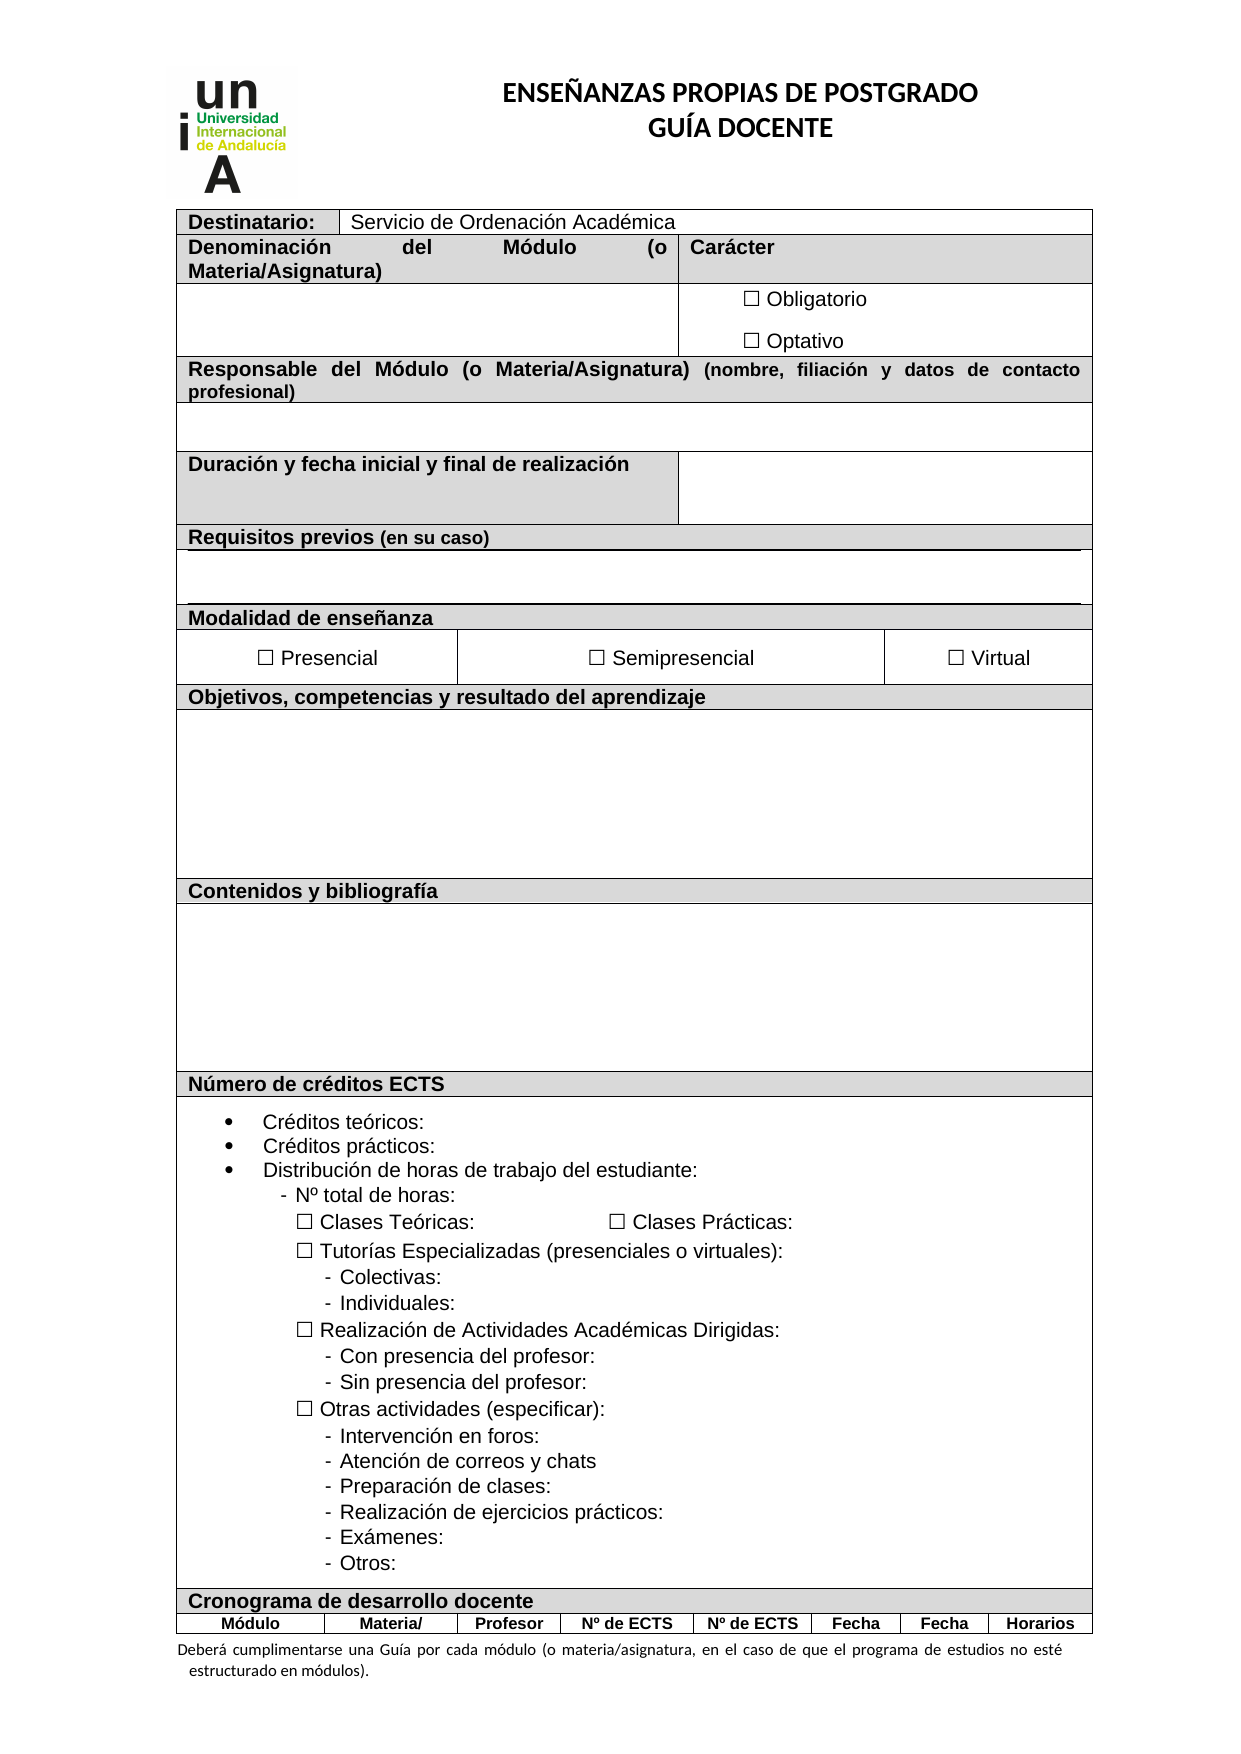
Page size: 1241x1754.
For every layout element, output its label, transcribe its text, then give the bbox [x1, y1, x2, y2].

table_header Servicio de Ordenación Académica [340, 210, 1092, 234]
table_cell Créditos teóricos: Créditos prácticos: Distribución de horas de trabajo del estudiante: Nº total de horas: ☐ Clases Teóricas: ☐ Clases Prácticas: ☐ Tutorías Especializadas (presenciales o virtuales): Colectivas: Individuales: ☐ Realización de Actividades Académicas Dirigidas: Con presencia del profesor: Sin presencia del profesor: ☐ Otras actividades (especificar): Intervención en foros: Atención de correos y chats Preparación de clases: Realización de ejercicios prácticos: Exámenes: Otros: [177, 1097, 1092, 1588]
table_cell Nº de ECTS [561, 1614, 693, 1633]
table_cell Profesor [458, 1614, 560, 1633]
table_cell ☐ Semipresencial [458, 630, 884, 684]
table_cell Requisitos previos (en su caso) [177, 525, 1092, 549]
table_cell [177, 550, 1092, 604]
table_cell Duración y fecha inicial y final de realización [177, 452, 678, 524]
table_cell ☐ Virtual [885, 630, 1092, 684]
table_cell Nº de ECTS [694, 1614, 811, 1633]
table_cell Responsable del Módulo (o Materia/Asignatura) (nombre, filiación y datos de contacto profesional) [177, 357, 1092, 402]
table_cell [177, 904, 1092, 1071]
table_cell [177, 710, 1092, 877]
table_cell Objetivos, competencias y resultado del aprendizaje [177, 685, 1092, 709]
table_cell Cronograma de desarrollo docente [177, 1589, 1092, 1613]
table_cell Denominación del Módulo (o Materia/Asignatura) [177, 235, 678, 283]
table_header Destinatario: [177, 210, 339, 234]
table_cell Módulo [177, 1614, 324, 1633]
table_cell Fecha [812, 1614, 900, 1633]
table_cell Modalidad de enseñanza [177, 605, 1092, 629]
table_cell Contenidos y bibliografía [177, 879, 1092, 902]
table_cell [177, 403, 1092, 451]
table_cell Número de créditos ECTS [177, 1072, 1092, 1096]
table_cell Materia/ [325, 1614, 457, 1633]
picture [165, 66, 299, 199]
table_cell [679, 452, 1092, 524]
table_cell ☐ Presencial [177, 630, 457, 684]
table_cell [177, 284, 678, 356]
table_cell ☐ Obligatorio ☐ Optativo [679, 284, 1092, 356]
table_cell Carácter [679, 235, 1092, 283]
table_cell Horarios [989, 1614, 1092, 1633]
table_cell Fecha [901, 1614, 988, 1633]
